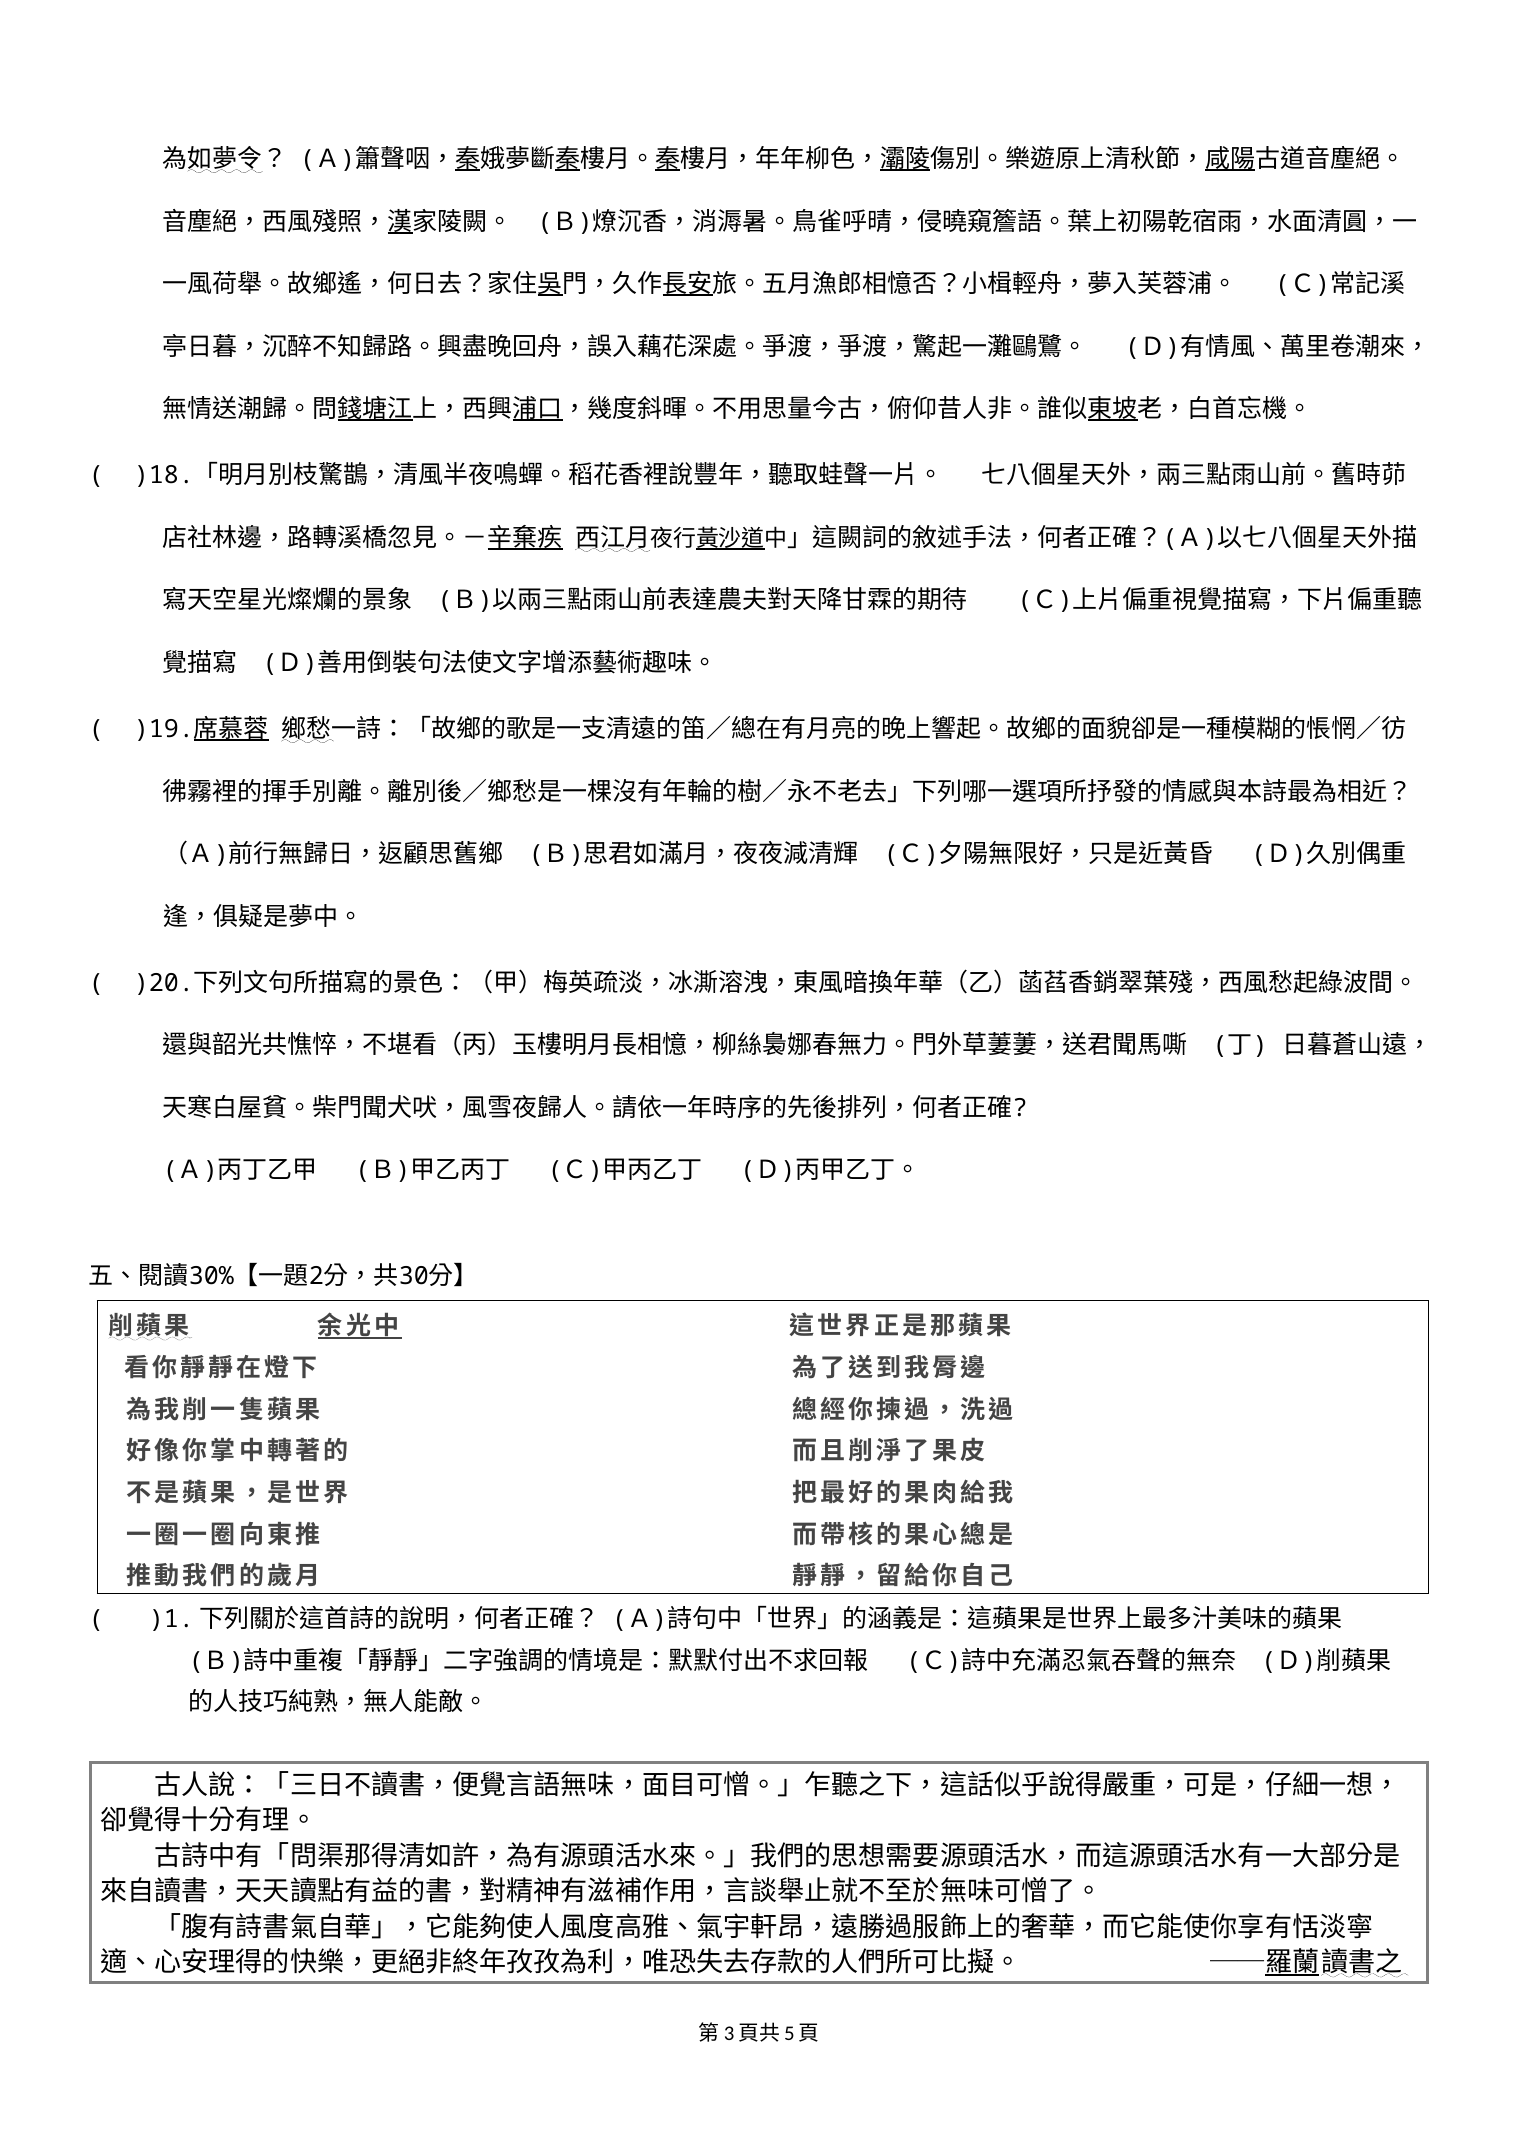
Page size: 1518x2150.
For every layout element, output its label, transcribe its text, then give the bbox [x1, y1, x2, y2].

text （Ａ)前行無歸日，返顧思舊鄉 (Ｂ)思君如滿月，夜夜減清輝 (Ｃ)夕陽無限好，只是近黃昏 (Ｄ)久別偶重逢，俱疑是夢中。 [164, 810, 1429, 935]
text 為如夢令？ (Ａ)簫聲咽，秦娥夢斷秦樓月。秦樓月，年年柳色，灞陵傷別。樂遊原上清秋節，咸陽古道音塵絕。音塵絕，西風殘照，漢家陵闕。 (Ｂ)燎沉香，消溽暑。鳥雀呼晴，侵曉窺簷語。葉上初陽乾宿雨，水面清圓，一一風荷舉。故鄉遙，何日去？家住吳門，久作長安旅。五月漁郎相憶否？小楫輕舟，夢入芙蓉浦。 (Ｃ)常記溪亭日暮，沉醉不知歸路。興盡晚回舟，誤入藕花深處。爭渡，爭渡，驚起一灘鷗鷺。 (Ｄ)有情風、萬里卷潮來，無情送潮歸。問錢塘江上，西興浦口，幾度斜暉。不用思量今古，俯仰昔人非。誰似東坡老，白首忘機。 [89, 115, 1429, 427]
text ( )20.下列文句所描寫的景色：（甲）梅英疏淡，冰澌溶洩，東風暗換年華（乙）菡萏香銷翠葉殘，西風愁起綠波間。還與韶光共憔悴，不堪看（丙）玉樓明月長相憶，柳絲裊娜春無力。門外草萋萋，送君聞馬嘶 (丁) 日暮蒼山遠，天寒白屋貧。柴門聞犬吠，風雪夜歸人。請依一年時序的先後排列，何者正確? [89, 939, 1429, 1126]
text 五、閱讀30%【一題2分，共30分】 [89, 1251, 1429, 1293]
table_header 這世界正是那蘋果 為了送到我脣邊 總經你揀過，洗過 而且削淨了果皮 把最好的果肉給我 而帶核的果心總是 靜靜，留給你自己 [763, 1301, 1428, 1593]
text ( )18.「明月別枝驚鵲，清風半夜鳴蟬。稻花香裡說豐年，聽取蛙聲一片。 七八個星天外，兩三點雨山前。舊時茆店社林邊，路轉溪橋忽見。－辛棄疾 西江月夜行黃沙道中」這闕詞的敘述手法，何者正確？(Ａ)以七八個星天外描寫天空星光燦爛的景象 (Ｂ)以兩三點雨山前表達農夫對天降甘霖的期待 (Ｃ)上片偏重視覺描寫，下片偏重聽覺描寫 (Ｄ)善用倒裝句法使文字增添藝術趣味。 [89, 431, 1429, 681]
table_header 削蘋果 余光中 看你靜靜在燈下 為我削一隻蘋果 好像你掌中轉著的 不是蘋果，是世界 一圈一圈向東推 推動我們的歲月 [98, 1301, 763, 1593]
text 古人說：「三日不讀書，便覺言語無味，面目可憎。」乍聽之下，這話似乎說得嚴重，可是，仔細一想，卻覺得十分有理。 古詩中有「問渠那得清如許，為有源頭活水來。」我們的思想需要源頭活水，而這源頭活水有一大部分是來自讀書，天天讀點有益的書，對精神有滋補作用，言談舉止就不至於無味可憎了。 「腹有詩書氣自華」，它能夠使人風度高雅、氣宇軒昂，遠勝過服飾上的奢華，而它能使你享有恬淡寧適、心安理得的快樂，更絕非終年孜孜為利，唯恐失去存款的人們所可比擬。 ──羅蘭 讀書之 [92, 1764, 1426, 1981]
text (Ａ)丙丁乙甲 (Ｂ)甲乙丙丁 (Ｃ)甲丙乙丁 (Ｄ)丙甲乙丁。 [148, 1126, 1429, 1189]
text ( )1. 下列關於這首詩的說明，何者正確？ (Ａ)詩句中「世界」的涵義是：這蘋果是世界上最多汁美味的蘋果 (Ｂ)詩中重複「靜靜」二字強調的情境是：默默付出不求回報 (Ｃ)詩中充滿忍氣吞聲的無奈 (Ｄ)削蘋果的人技巧純熟，無人能敵。 [89, 1594, 1402, 1719]
text ( )19.席慕蓉 鄉愁一詩：「故鄉的歌是一支清遠的笛／總在有月亮的晚上響起。故鄉的面貌卻是一種模糊的悵惘／彷彿霧裡的揮手別離。離別後／鄉愁是一棵沒有年輪的樹／永不老去」下列哪一選項所抒發的情感與本詩最為相近？ [89, 685, 1429, 810]
